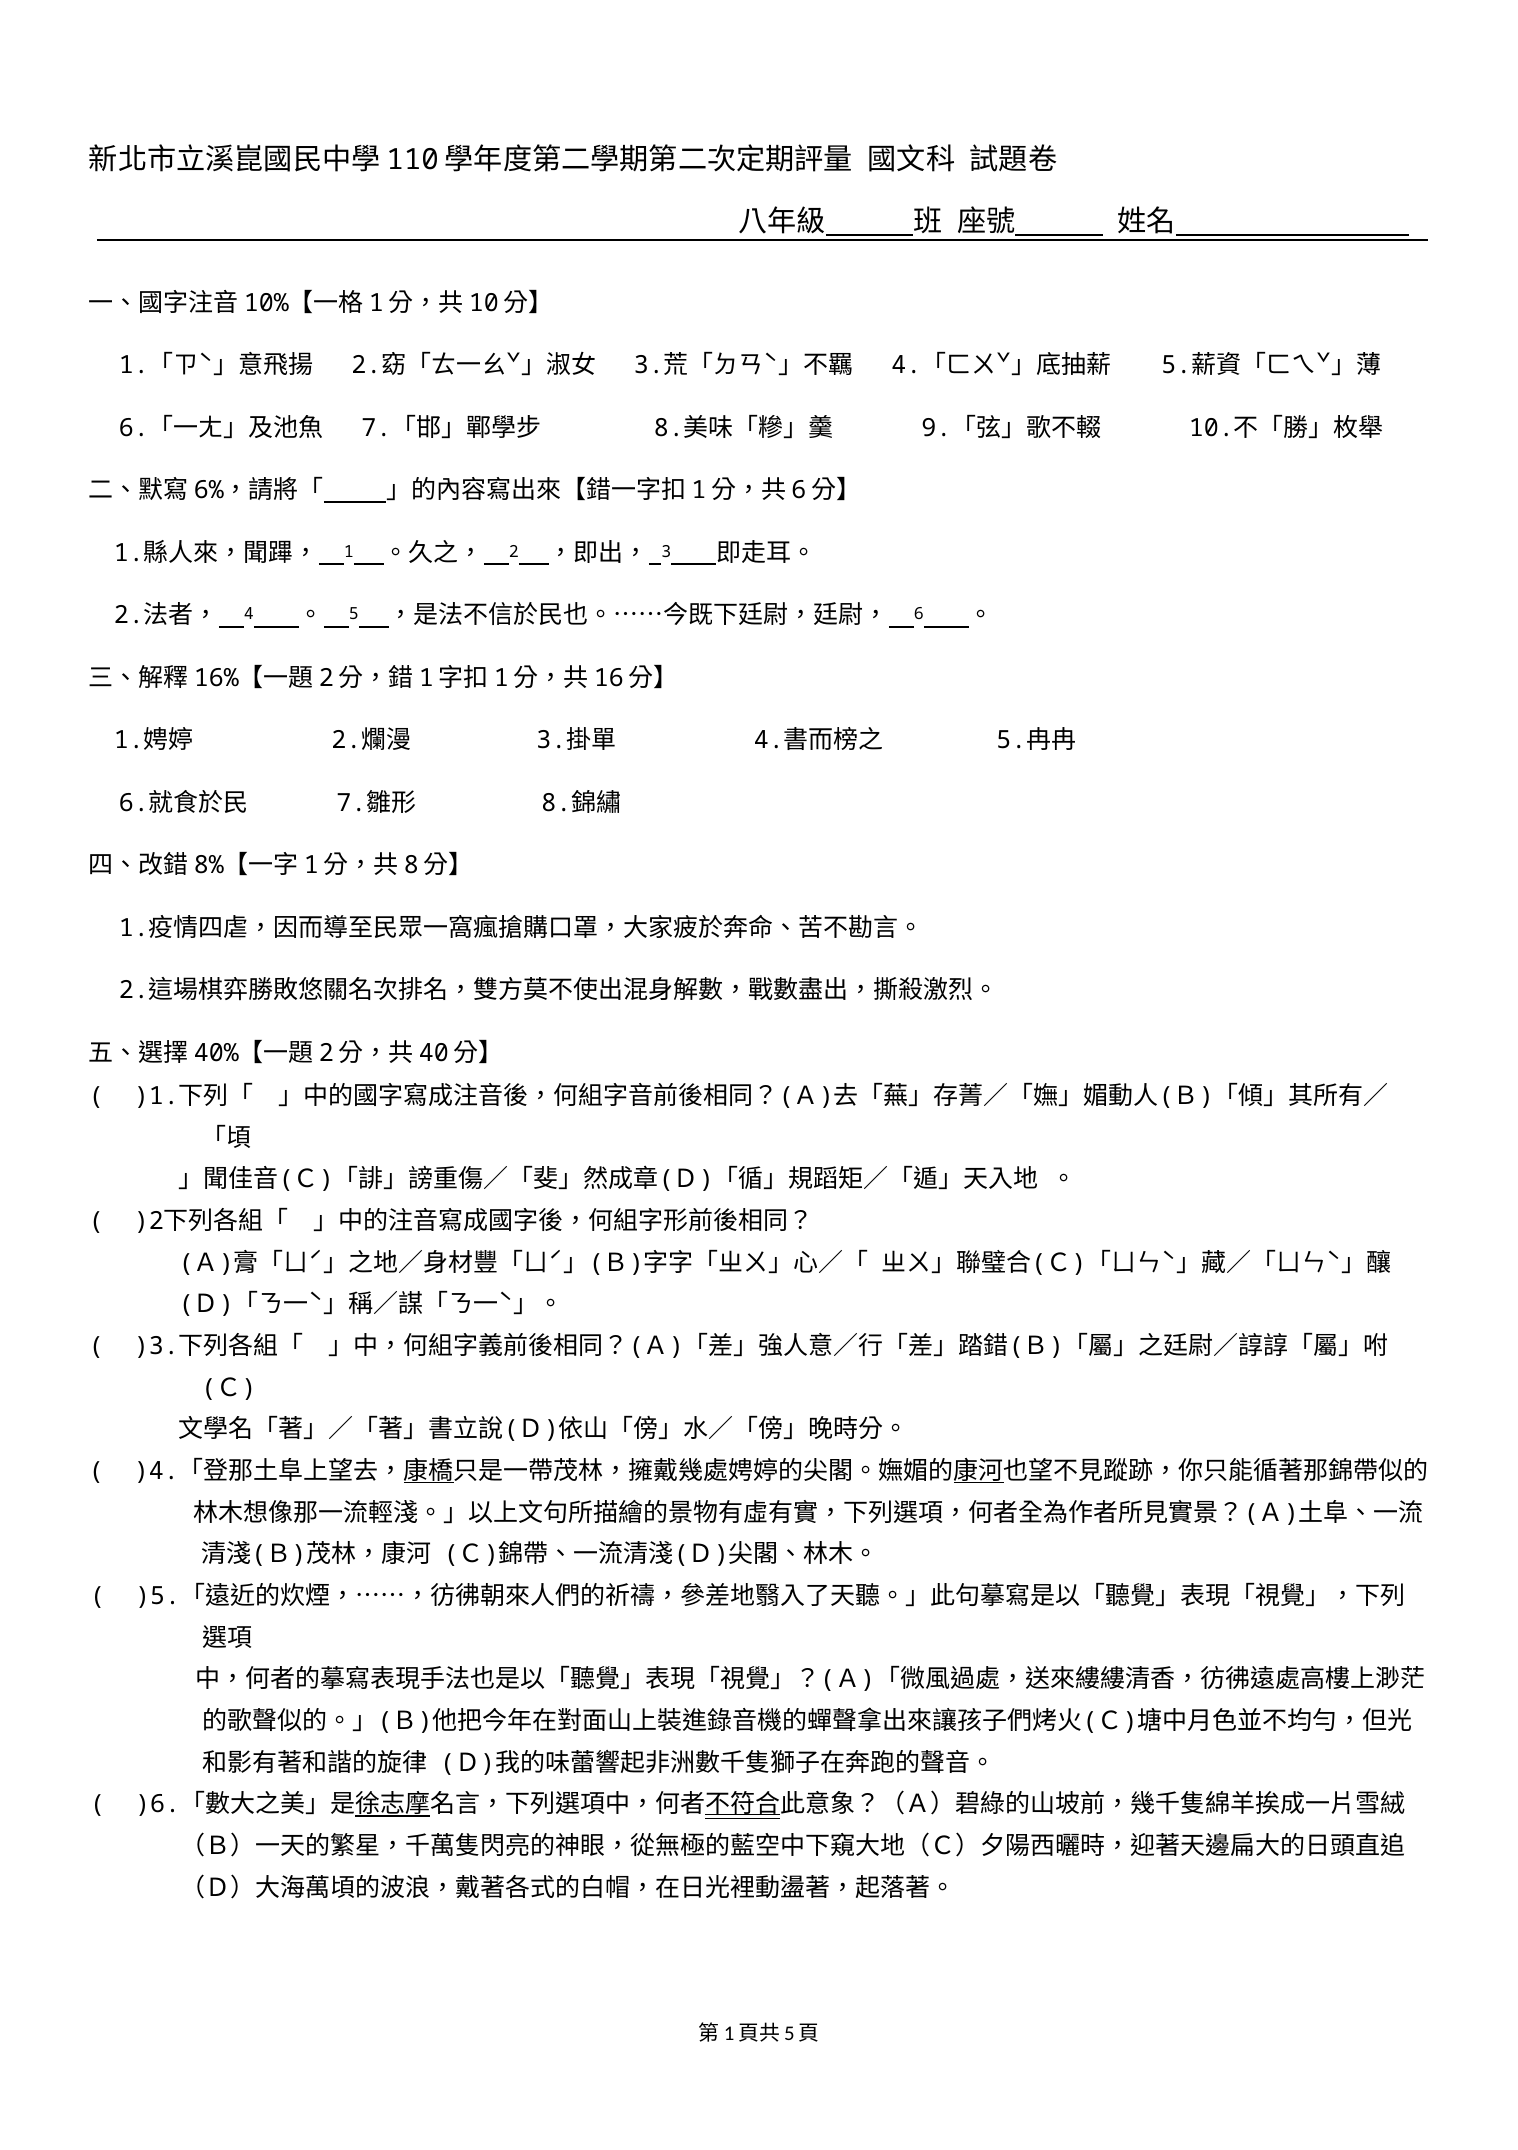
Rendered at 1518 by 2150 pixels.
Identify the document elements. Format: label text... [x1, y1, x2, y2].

text ( )6.「數大之美」是徐志摩名言，下列選項中，何者不符合此意象？（Ａ）碧綠的山坡前，幾千隻綿羊挨成一片雪絨 [90, 1779, 1429, 1821]
text （Ｂ）一天的繁星，千萬隻閃亮的神眼，從無極的藍空中下窺大地（Ｃ）夕陽西曬時，迎著天邊扁大的日頭直追 [90, 1821, 1429, 1863]
text ( )2下列各組「 」中的注音寫成國字後，何組字形前後相同？ [89, 1196, 1429, 1238]
text （Ｄ）大海萬頃的波浪，戴著各式的白帽，在日光裡動盪著，起落著。 [90, 1863, 1429, 1904]
text 文學名「著」／「著」書立說(Ｄ)依山「傍」水／「傍」晚時分。 [89, 1404, 1429, 1446]
text 1.娉婷 2.爛漫 3.掛單 4.書而榜之 5.冉冉 [89, 696, 1429, 759]
text 三、解釋16%【一題2分，錯1字扣1分，共16分】 [89, 634, 1429, 696]
text 」聞佳音(Ｃ)「誹」謗重傷／「斐」然成章(Ｄ)「循」規蹈矩／「遁」天入地 。 [89, 1154, 1429, 1196]
text 1.縣人來，聞蹕， 1 。久之， 2 ，即出， 3 即走耳。 [114, 509, 1429, 571]
text 一、國字注音10%【一格1分，共10分】 [89, 259, 1429, 321]
text 新北市立溪崑國民中學110學年度第二學期第二次定期評量 國文科 試題卷 [89, 115, 1429, 177]
text (Ｄ)「ㄋ一ˋ」稱／謀「ㄋ一ˋ」。 [89, 1279, 1429, 1321]
text 林木想像那一流輕淺。」以上文句所描繪的景物有虛有實，下列選項，何者全為作者所見實景？(Ａ)土阜、一流清淺(Ｂ)茂林，康河 (Ｃ)錦帶、一流清淺(Ｄ)尖閣、林木。 [89, 1488, 1429, 1571]
text 四、改錯8%【一字1分，共8分】 [89, 821, 1429, 884]
text ( )1.下列「 」中的國字寫成注音後，何組字音前後相同？(Ａ)去「蕪」存菁／「嫵」媚動人(Ｂ)「傾」其所有／「頃 [89, 1071, 1429, 1154]
text 2.這場棋弈勝敗悠關名次排名，雙方莫不使出混身解數，戰數盡出，撕殺激烈。 [89, 946, 1429, 1009]
text 八年級 班 座號 姓名 [738, 177, 1429, 240]
text 中，何者的摹寫表現手法也是以「聽覺」表現「視覺」？(Ａ)「微風過處，送來縷縷清香，彷彿遠處高樓上渺茫的歌聲似的。」(Ｂ)他把今年在對面山上裝進錄音機的蟬聲拿出來讓孩子們烤火(Ｃ)塘中月色並不均勻，但光和影有著和諧的旋律 (Ｄ)我的味蕾響起非洲數千隻獅子在奔跑的聲音。 [90, 1654, 1429, 1779]
text 二、默寫6%，請將「 」的內容寫出來【錯一字扣1分，共6分】 [89, 446, 1429, 509]
text (Ａ)膏「ㄩˊ」之地／身材豐「ㄩˊ」(Ｂ)字字「ㄓㄨ」心／「 ㄓㄨ」聯璧合(Ｃ)「ㄩㄣˋ」藏／「ㄩㄣˋ」釀 [89, 1238, 1429, 1279]
text 五、選擇40%【一題2分，共40分】 [89, 1009, 1429, 1071]
text ( )3.下列各組「 」中，何組字義前後相同？(Ａ)「差」強人意／行「差」踏錯(Ｂ)「屬」之廷尉／諄諄「屬」咐(Ｃ) [89, 1321, 1429, 1404]
text ( )4.「登那土阜上望去，康橋只是一帶茂林，擁戴幾處娉婷的尖閣。嫵媚的康河也望不見蹤跡，你只能循著那錦帶似的 [89, 1446, 1429, 1488]
text ( )5.「遠近的炊煙，……，彷彿朝來人們的祈禱，參差地翳入了天聽。」此句摹寫是以「聽覺」表現「視覺」，下列選項 [90, 1571, 1429, 1654]
text 1.「ㄗˋ」意飛揚 2.窈「ㄊ一ㄠˇ」淑女 3.荒「ㄉㄢˋ」不羈 4.「ㄈㄨˇ」底抽薪 5.薪資「ㄈㄟˇ」薄 [89, 321, 1429, 384]
text 6.就食於民 7.雛形 8.錦繡 [89, 759, 1429, 821]
text 2.法者， 4 。 5 ，是法不信於民也。……今既下廷尉，廷尉， 6 。 [89, 571, 1429, 634]
text 6.「一ㄤ」及池魚 7.「邯」鄲學步 8.美味「糝」羹 9.「弦」歌不輟 10.不「勝」枚舉 [89, 384, 1429, 446]
text 1.疫情四虐，因而導至民眾一窩瘋搶購口罩，大家疲於奔命、苦不勘言。 [89, 884, 1429, 946]
